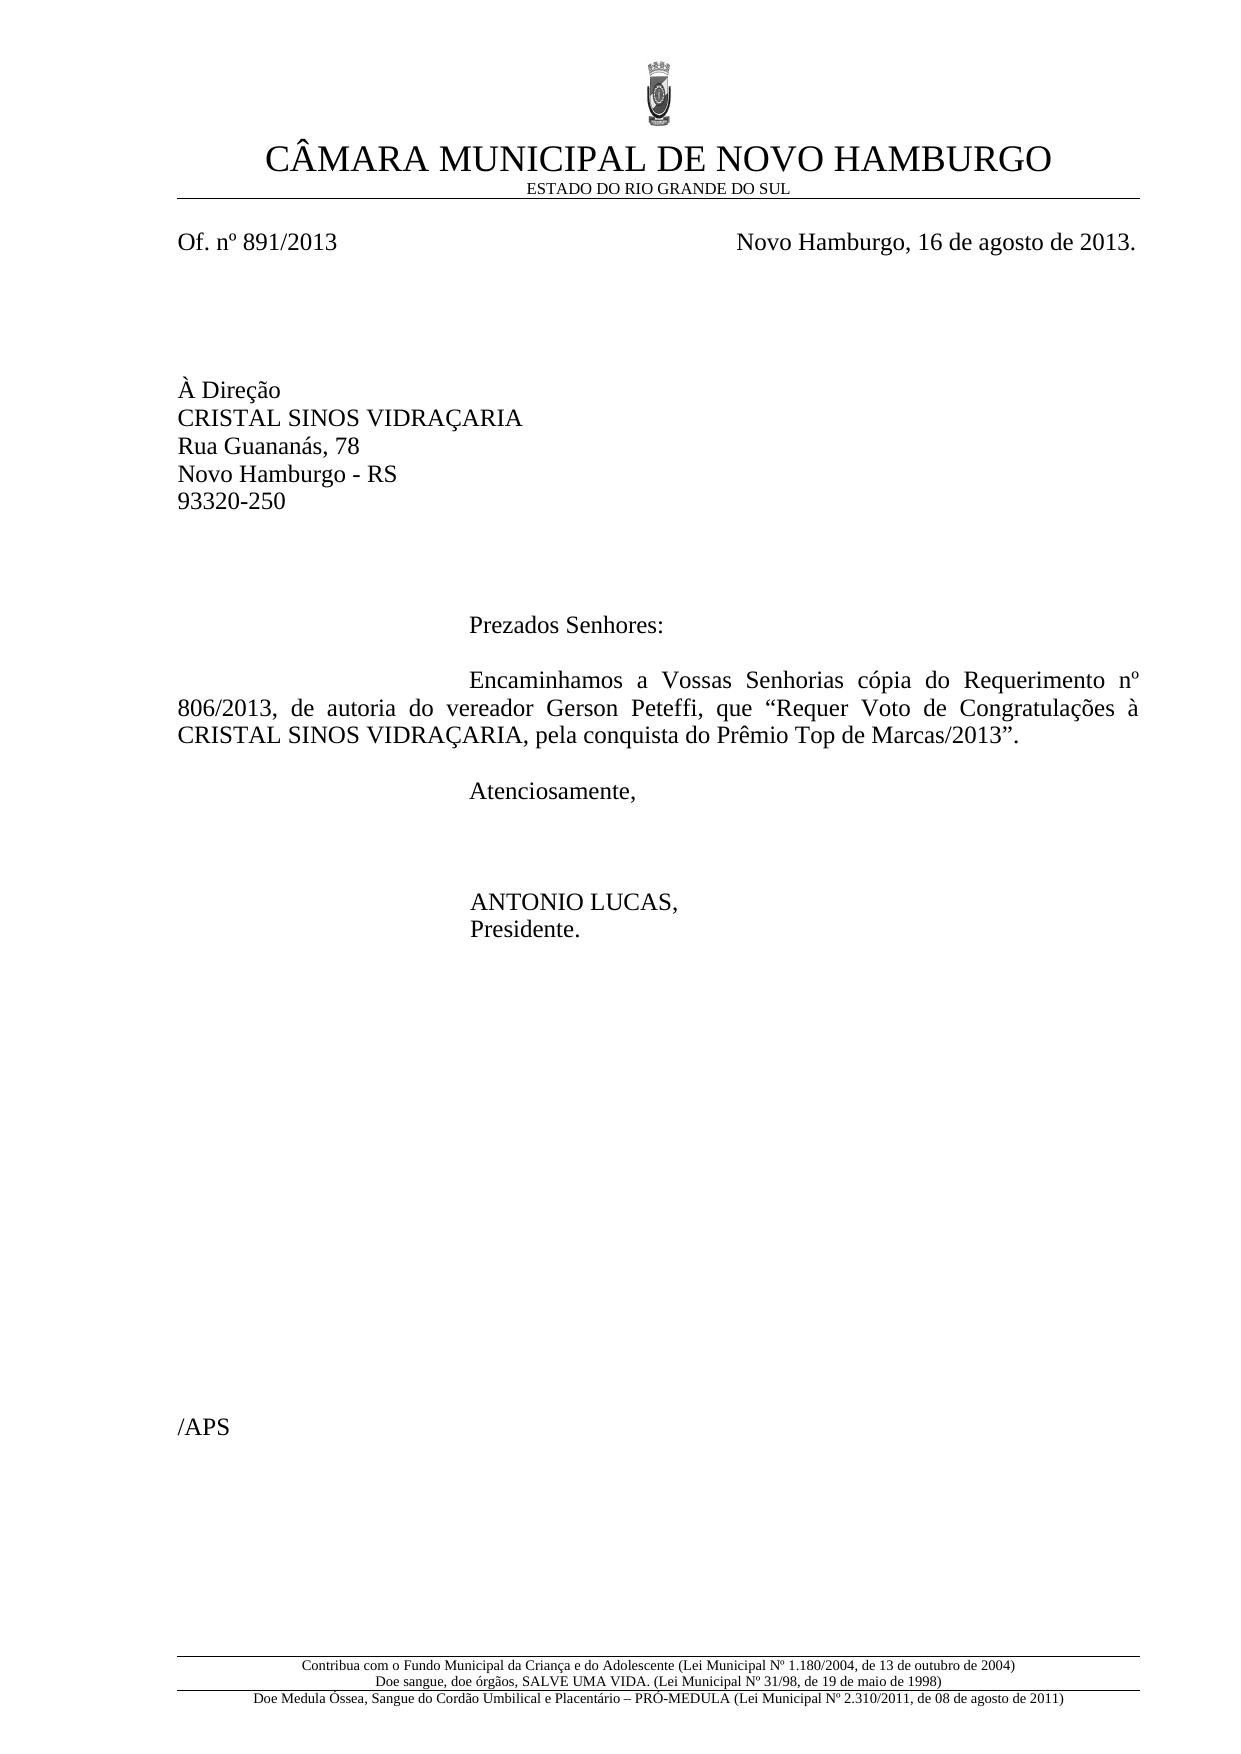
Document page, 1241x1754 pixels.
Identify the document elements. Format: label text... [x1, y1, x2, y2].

text ANTONIO LUCAS, [470, 888, 1140, 916]
text Of. nº 891/2013 Novo Hamburgo, 16 de agosto de 2013. [177, 228, 1140, 256]
text Novo Hamburgo - RS [177, 460, 1140, 487]
text Prezados Senhores: [177, 611, 1140, 638]
text 93320-250 [177, 487, 1140, 515]
text Rua Guananás, 78 [177, 432, 1140, 460]
text Atenciosamente, [177, 777, 1140, 805]
text À Direção [177, 377, 1140, 404]
text /APS [177, 1413, 1140, 1441]
text Presidente. [470, 916, 1140, 943]
text CRISTAL SINOS VIDRAÇARIA [177, 404, 1140, 432]
text Encaminhamos a Vossas Senhorias cópia do Requerimento nº 806/2013, de autoria do vereador Gerson Peteffi, que “Requer Voto de Congratulações à CRISTAL SINOS VIDRAÇARIA, pela conquista do Prêmio Top de Marcas/2013”. [177, 666, 1140, 749]
